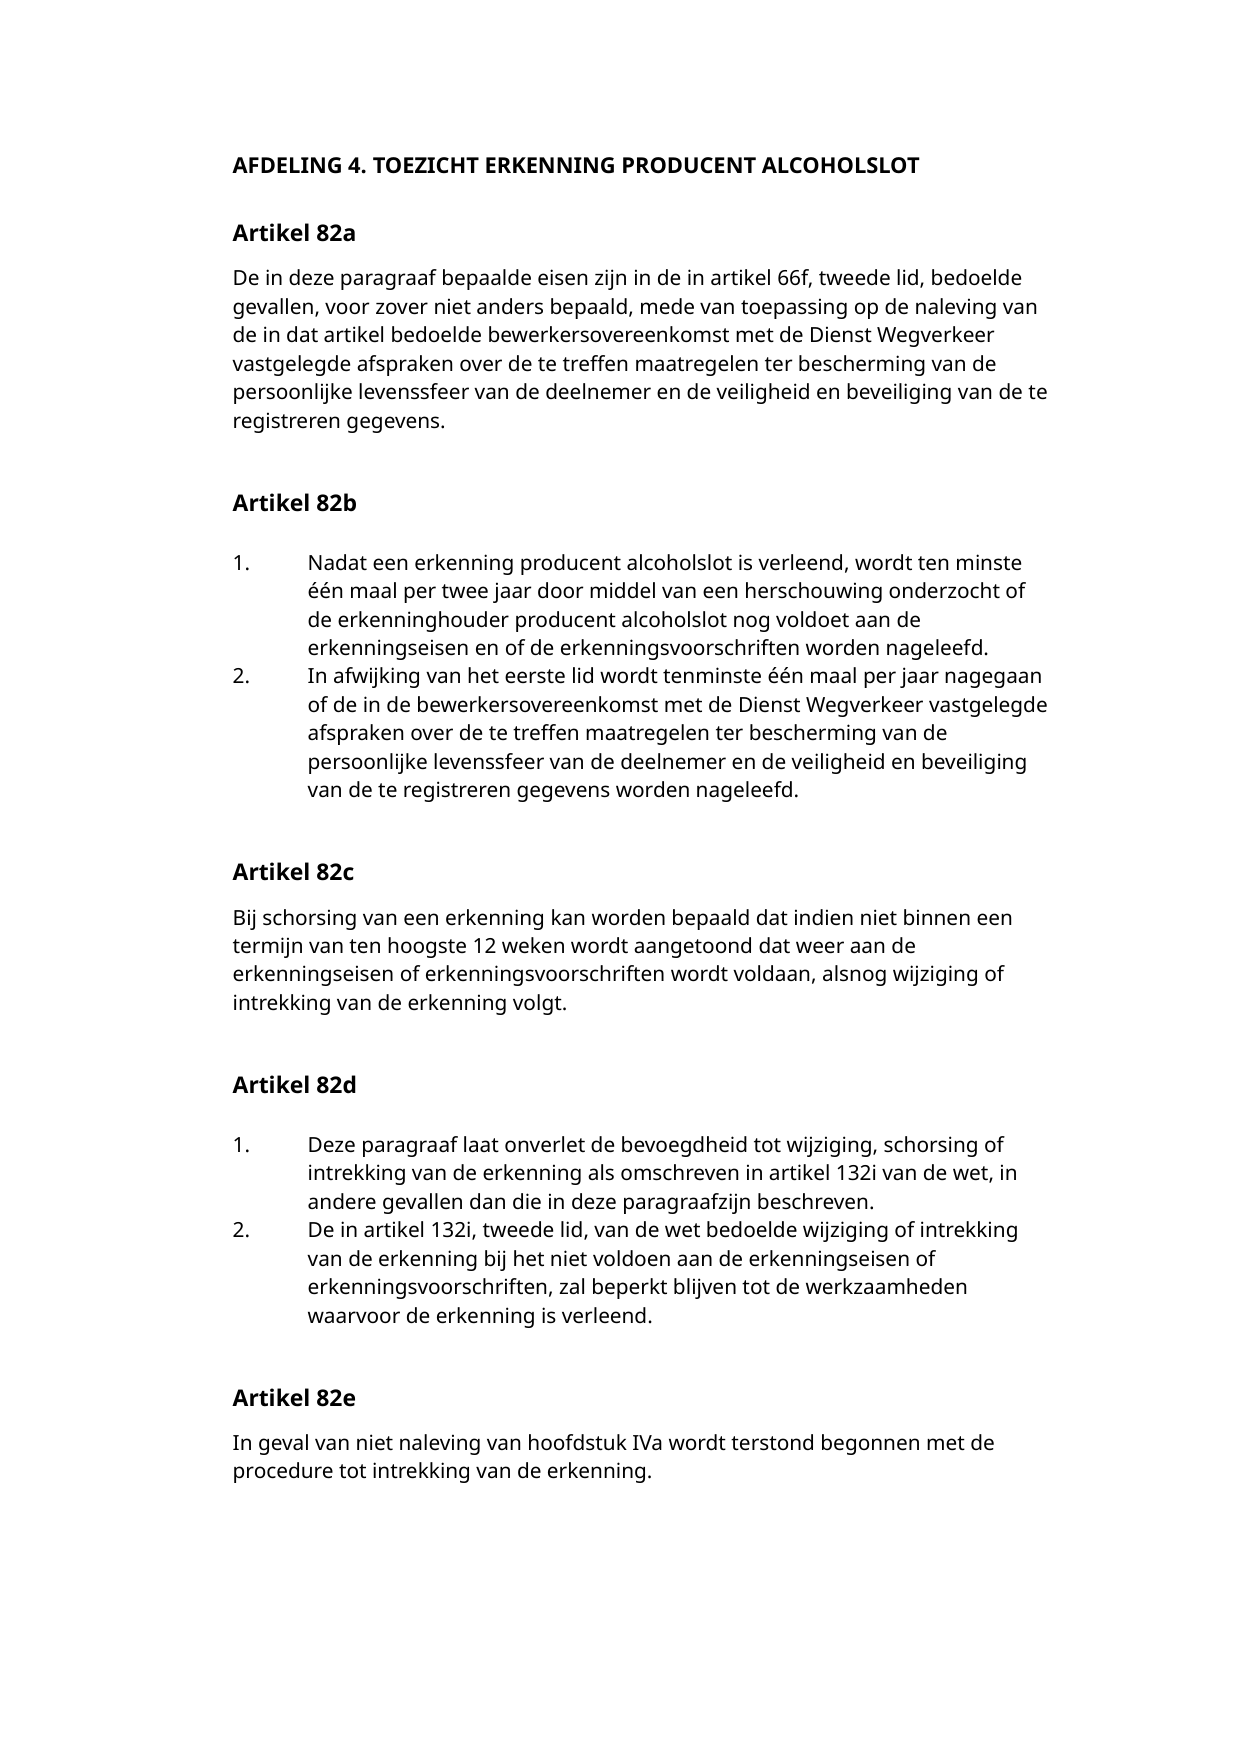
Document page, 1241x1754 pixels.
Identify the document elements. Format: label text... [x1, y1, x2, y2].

list In afwijking van het eerste lid wordt tenminste één maal per jaar nagegaan of de in de bewerkersovereenkomst met de Dienst Wegverkeer vastgelegde afspraken over de te treffen maatregelen ter bescherming van de persoonlijke levenssfeer van de deelnemer en de veiligheid en beveiliging van de te registreren gegevens worden nageleefd. [232, 662, 1053, 804]
subtitle AFDELING 4. TOEZICHT ERKENNING PRODUCENT ALCOHOLSLOT [232, 150, 1053, 180]
text De in deze paragraaf bepaalde eisen zijn in de in artikel 66f, tweede lid, bedoelde gevallen, voor zover niet anders bepaald, mede van toepassing op de naleving van de in dat artikel bedoelde bewerkersovereenkomst met de Dienst Wegverkeer vastgelegde afspraken over de te treffen maatregelen ter bescherming van de persoonlijke levenssfeer van de deelnemer en de veiligheid en beveiliging van de te registreren gegevens. [232, 263, 1053, 434]
subtitle Artikel 82d [232, 1069, 1053, 1100]
subtitle Artikel 82b [232, 487, 1053, 518]
subtitle Artikel 82e [232, 1382, 1053, 1413]
text Bij schorsing van een erkenning kan worden bepaald dat indien niet binnen een termijn van ten hoogste 12 weken wordt aangetoond dat weer aan de erkenningseisen of erkenningsvoorschriften wordt voldaan, alsnog wijziging of intrekking van de erkenning volgt. [232, 903, 1053, 1016]
list De in artikel 132i, tweede lid, van de wet bedoelde wijziging of intrekking van de erkenning bij het niet voldoen aan de erkenningseisen of erkenningsvoorschriften, zal beperkt blijven tot de werkzaamheden waarvoor de erkenning is verleend. [232, 1215, 1053, 1329]
list Deze paragraaf laat onverlet de bevoegdheid tot wijziging, schorsing of intrekking van de erkenning als omschreven in artikel 132i van de wet, in andere gevallen dan die in deze paragraafzijn beschreven. [232, 1130, 1053, 1215]
list Nadat een erkenning producent alcoholslot is verleend, wordt ten minste één maal per twee jaar door middel van een herschouwing onderzocht of de erkenninghouder producent alcoholslot nog voldoet aan de erkenningseisen en of de erkenningsvoorschriften worden nageleefd. [232, 548, 1053, 662]
subtitle Artikel 82a [232, 217, 1053, 248]
text In geval van niet naleving van hoofdstuk IVa wordt terstond begonnen met de procedure tot intrekking van de erkenning. [232, 1428, 1053, 1485]
subtitle Artikel 82c [232, 856, 1053, 888]
